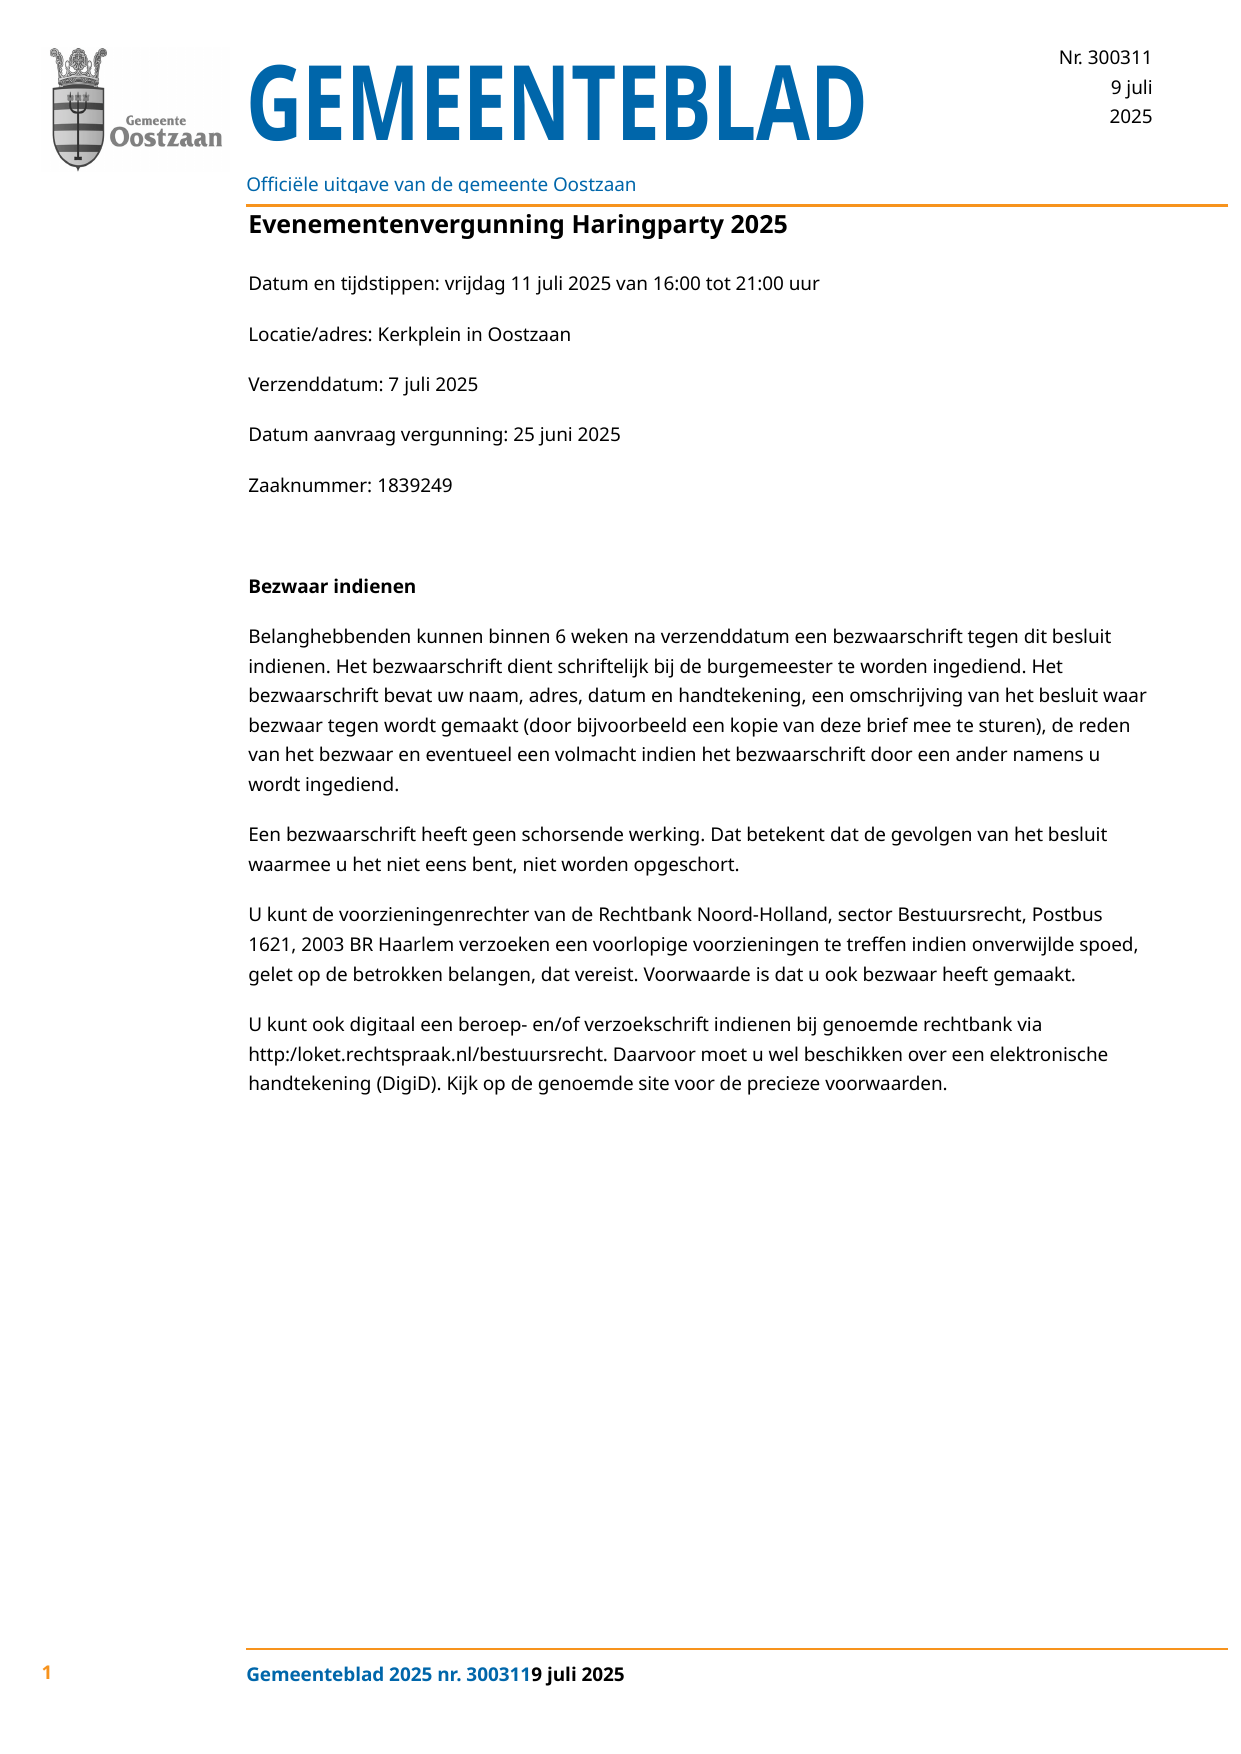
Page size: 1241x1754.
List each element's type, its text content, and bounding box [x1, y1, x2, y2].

text Een bezwaarschrift heeft geen schorsende werking. Dat betekent dat de gevolgen van het besluit waarmee u het niet eens bent, niet worden opgeschort. [248, 822, 1152, 877]
text Datum aanvraag vergunning: 25 juni 2025 [248, 422, 1152, 447]
text Datum en tijdstippen: vrijdag 11 juli 2025 van 16:00 tot 21:00 uur [248, 270, 1152, 296]
text Belanghebbenden kunnen binnen 6 weken na verzenddatum een bezwaarschrift tegen dit besluit indienen. Het bezwaarschrift dient schriftelijk bij de burgemeester te worden ingediend. Het bezwaarschrift bevat uw naam, adres, datum en handtekening, een omschrijving van het besluit waar bezwaar tegen wordt gemaakt (door bijvoorbeeld een kopie van deze brief mee te sturen), de reden van het bezwaar en eventueel een volmacht indien het bezwaarschrift door een ander namens u wordt ingediend. [248, 623, 1152, 797]
text U kunt ook digitaal een beroep- en/of verzoekschrift indienen bij genoemde rechtbank via http:/loket.rechtspraak.nl/bestuursrecht. Daarvoor moet u wel beschikken over een elektronische handtekening (DigiD). Kijk op de genoemde site voor de precieze voorwaarden. [248, 1011, 1152, 1096]
text Verzenddatum: 7 juli 2025 [248, 371, 1152, 397]
text Bezwaar indienen [248, 573, 1152, 598]
text Zaaknummer: 1839249 [248, 472, 1152, 498]
text U kunt de voorzieningenrechter van de Rechtbank Noord-Holland, sector Bestuursrecht, Postbus 1621, 2003 BR Haarlem verzoeken een voorlopige voorzieningen te treffen indien onverwijlde spoed, gelet op de betrokken belangen, dat vereist. Voorwaarde is dat u ook bezwaar heeft gemaakt. [248, 902, 1152, 986]
picture [41, 47, 231, 172]
text Evenementenvergunning Haringparty 2025 [248, 207, 1152, 241]
text Locatie/adres: Kerkplein in Oostzaan [248, 321, 1152, 346]
